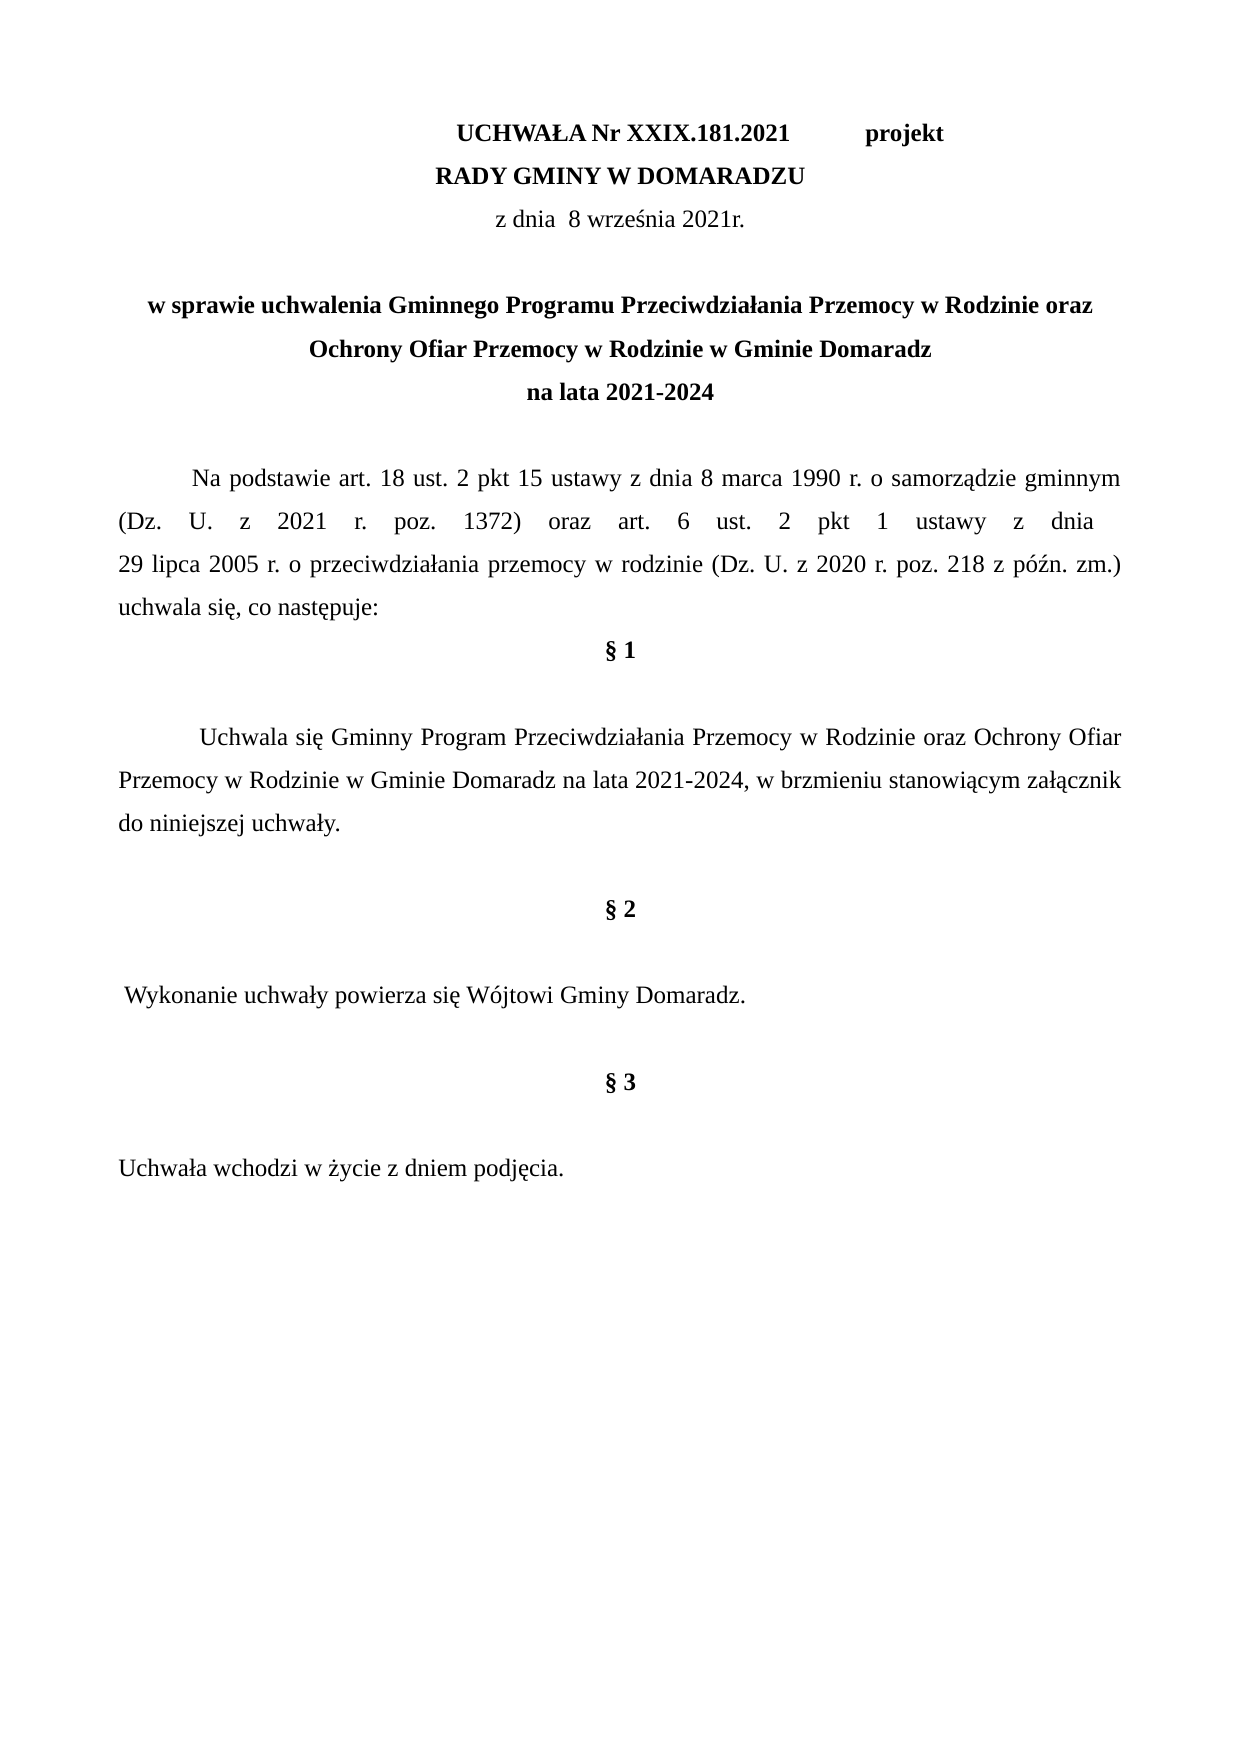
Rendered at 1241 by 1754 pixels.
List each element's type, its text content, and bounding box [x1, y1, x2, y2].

text Uchwała wchodzi w życie z dniem podjęcia. [118, 1153, 1122, 1182]
text § 1 [118, 636, 1122, 664]
text Na podstawie art. 18 ust. 2 pkt 15 ustawy z dnia 8 marca 1990 r. o samorządzie gminnym (Dz. U. z 2021 r. poz. 1372) oraz art. 6 ust. 2 pkt 1 ustawy z dnia 29 lipca 2005 r. o przeciwdziałania przemocy w rodzinie (Dz. U. z 2020 r. poz. 218 z późn. zm.) uchwala się, co następuje: [118, 463, 1122, 621]
text Wykonanie uchwały powierza się Wójtowi Gminy Domaradz. [118, 981, 1122, 1009]
text w sprawie uchwalenia Gminnego Programu Przeciwdziałania Przemocy w Rodzinie oraz Ochrony Ofiar Przemocy w Rodzinie w Gminie Domaradz [118, 291, 1122, 362]
text z dnia 8 września 2021r. [118, 204, 1122, 233]
text § 2 [118, 894, 1122, 923]
text § 3 [118, 1067, 1122, 1096]
text UCHWAŁA Nr XXIX.181.2021 projekt [412, 118, 1122, 147]
text Uchwala się Gminny Program Przeciwdziałania Przemocy w Rodzinie oraz Ochrony Ofiar Przemocy w Rodzinie w Gminie Domaradz na lata 2021-2024, w brzmieniu stanowiącym załącznik do niniejszej uchwały. [118, 722, 1122, 837]
text RADY GMINY W DOMARADZU [118, 161, 1122, 190]
text na lata 2021-2024 [118, 377, 1122, 406]
